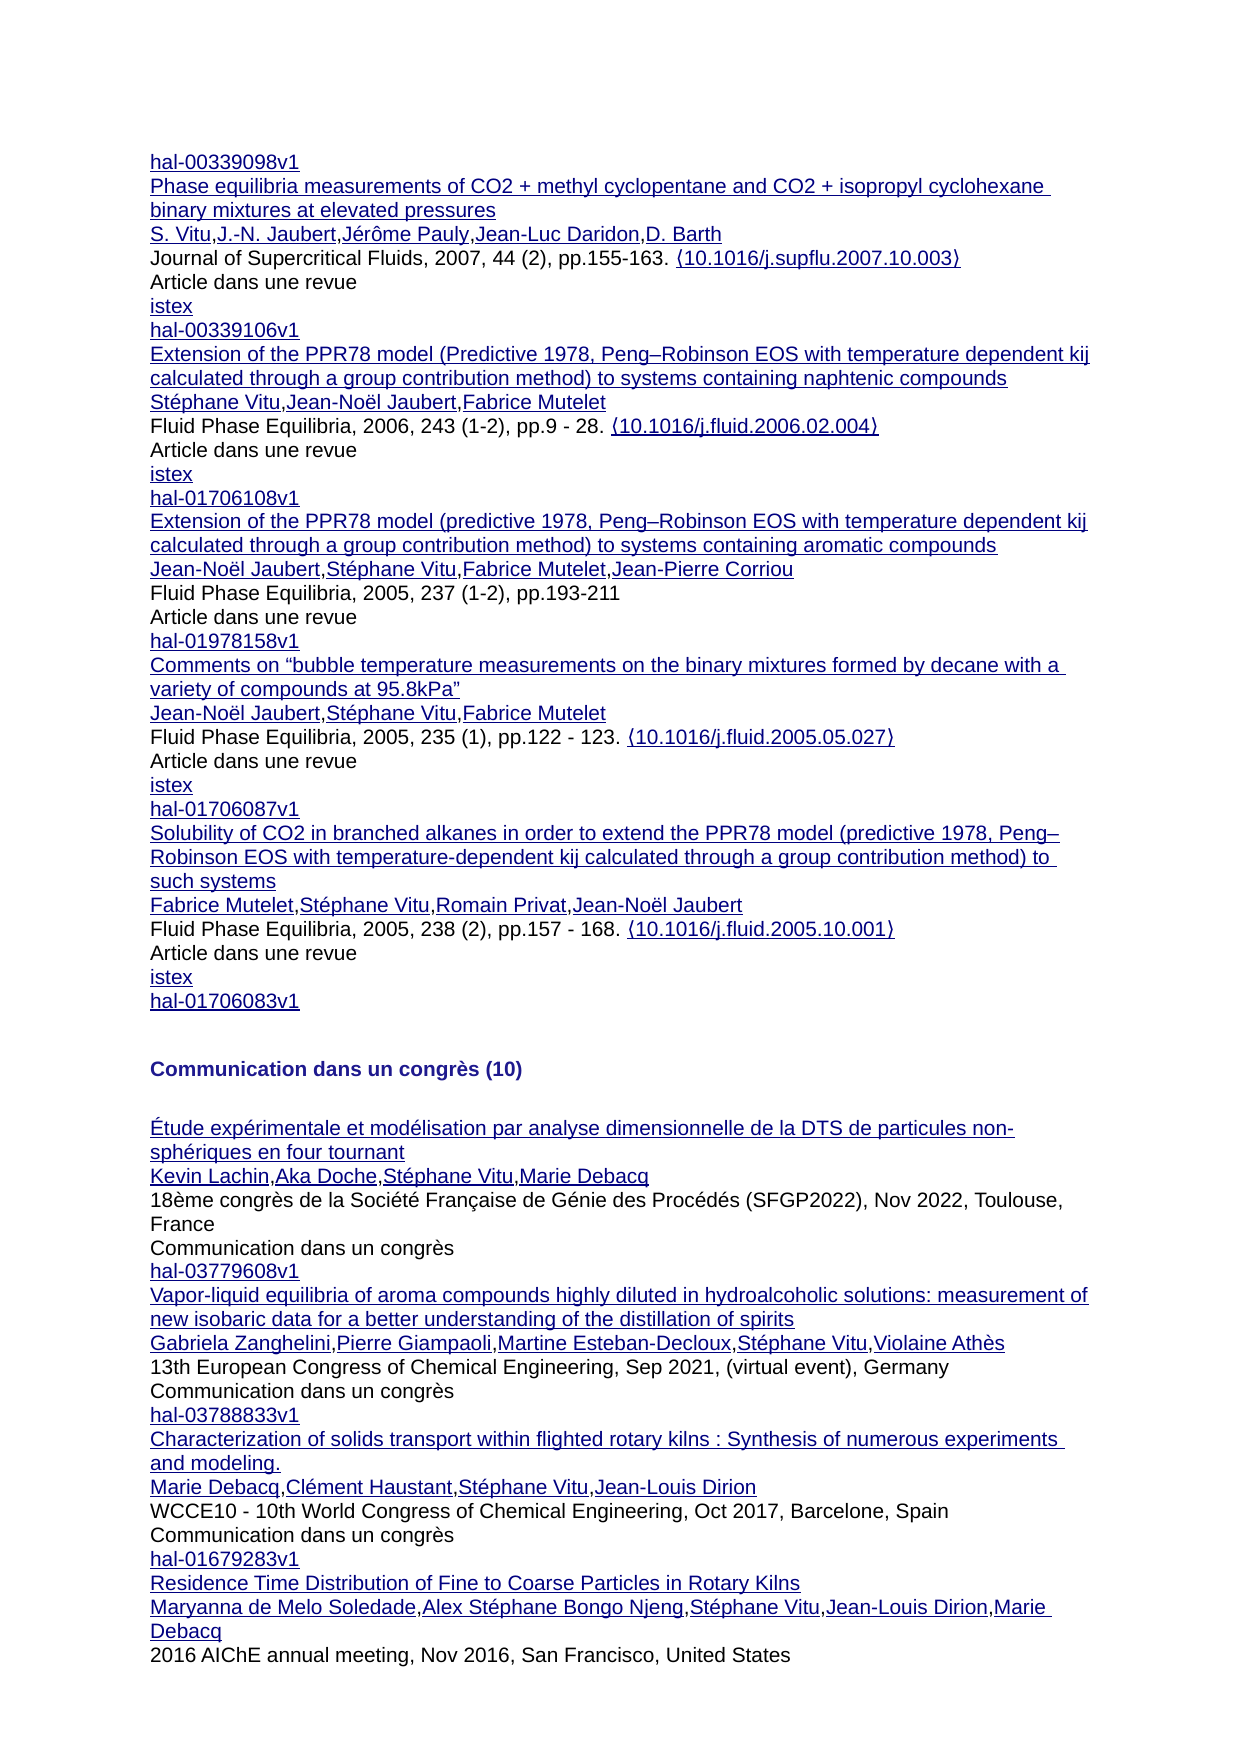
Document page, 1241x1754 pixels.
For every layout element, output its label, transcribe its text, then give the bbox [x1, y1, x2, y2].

table_cell Comments on “bubble temperature measurements on the binary mixtures formed by decane with a variety of compounds at 95.8kPa” Jean-Noël Jaubert,Stéphane Vitu,Fabrice Mutelet Fluid Phase Equilibria, 2005, 235 (1), pp.122 - 123. ⟨10.1016/j.fluid.2005.05.027⟩ Article dans une revue istex hal-01706087v1 [150, 653, 1090, 821]
table_cell Characterization of solids transport within flighted rotary kilns : Synthesis of numerous experiments and modeling. Marie Debacq,Clément Haustant,Stéphane Vitu,Jean-Louis Dirion WCCE10 - 10th World Congress of Chemical Engineering, Oct 2017, Barcelone, Spain Communication dans un congrès hal-01679283v1 [150, 1427, 1090, 1571]
table_cell Phase equilibria measurements of CO2 + methyl cyclopentane and CO2 + isopropyl cyclohexane binary mixtures at elevated pressures S. Vitu,J.-N. Jaubert,Jérôme Pauly,Jean-Luc Daridon,D. Barth Journal of Supercritical Fluids, 2007, 44 (2), pp.155-163. ⟨10.1016/j.supflu.2007.10.003⟩ Article dans une revue istex hal-00339106v1 [150, 174, 1090, 342]
table_cell Vapor-liquid equilibria of aroma compounds highly diluted in hydroalcoholic solutions: measurement of new isobaric data for a better understanding of the distillation of spirits Gabriela Zanghelini,Pierre Giampaoli,Martine Esteban-Decloux,Stéphane Vitu,Violaine Athès 13th European Congress of Chemical Engineering, Sep 2021, (virtual event), Germany Communication dans un congrès hal-03788833v1 [150, 1283, 1090, 1427]
subtitle Communication dans un congrès (10) [150, 1057, 1090, 1081]
table_cell calculated through a group contribution method) to systems containing naphtenic compounds Stéphane Vitu,Jean-Noël Jaubert,Fabrice Mutelet Fluid Phase Equilibria, 2006, 243 (1-2), pp.9 - 28. ⟨10.1016/j.fluid.2006.02.004⟩ Article dans une revue istex hal-01706108v1 [150, 364, 1090, 509]
table_cell hal-00339098v1 [150, 150, 1090, 174]
table_cell Solubility of CO2 in branched alkanes in order to extend the PPR78 model (predictive 1978, Peng–Robinson EOS with temperature-dependent kij calculated through a group contribution method) to such systems Fabrice Mutelet,Stéphane Vitu,Romain Privat,Jean-Noël Jaubert Fluid Phase Equilibria, 2005, 238 (2), pp.157 - 168. ⟨10.1016/j.fluid.2005.10.001⟩ Article dans une revue istex hal-01706083v1 [150, 821, 1090, 1012]
table_cell Extension of the PPR78 model (Predictive 1978, Peng–Robinson EOS with temperature dependent kij [150, 342, 1090, 363]
table_cell Extension of the PPR78 model (predictive 1978, Peng–Robinson EOS with temperature dependent kij calculated through a group contribution method) to systems containing aromatic compounds Jean-Noël Jaubert,Stéphane Vitu,Fabrice Mutelet,Jean-Pierre Corriou Fluid Phase Equilibria, 2005, 237 (1-2), pp.193-211 Article dans une revue hal-01978158v1 [150, 509, 1090, 653]
table_header Étude expérimentale et modélisation par analyse dimensionnelle de la DTS de particules non-sphériques en four tournant Kevin Lachin,Aka Doche,Stéphane Vitu,Marie Debacq 18ème congrès de la Société Française de Génie des Procédés (SFGP2022), Nov 2022, Toulouse, France Communication dans un congrès hal-03779608v1 [150, 1116, 1090, 1283]
table_cell Residence Time Distribution of Fine to Coarse Particles in Rotary Kilns Maryanna de Melo Soledade,Alex Stéphane Bongo Njeng,Stéphane Vitu,Jean-Louis Dirion,Marie Debacq 2016 AIChE annual meeting, Nov 2016, San Francisco, United States [150, 1571, 1090, 1667]
